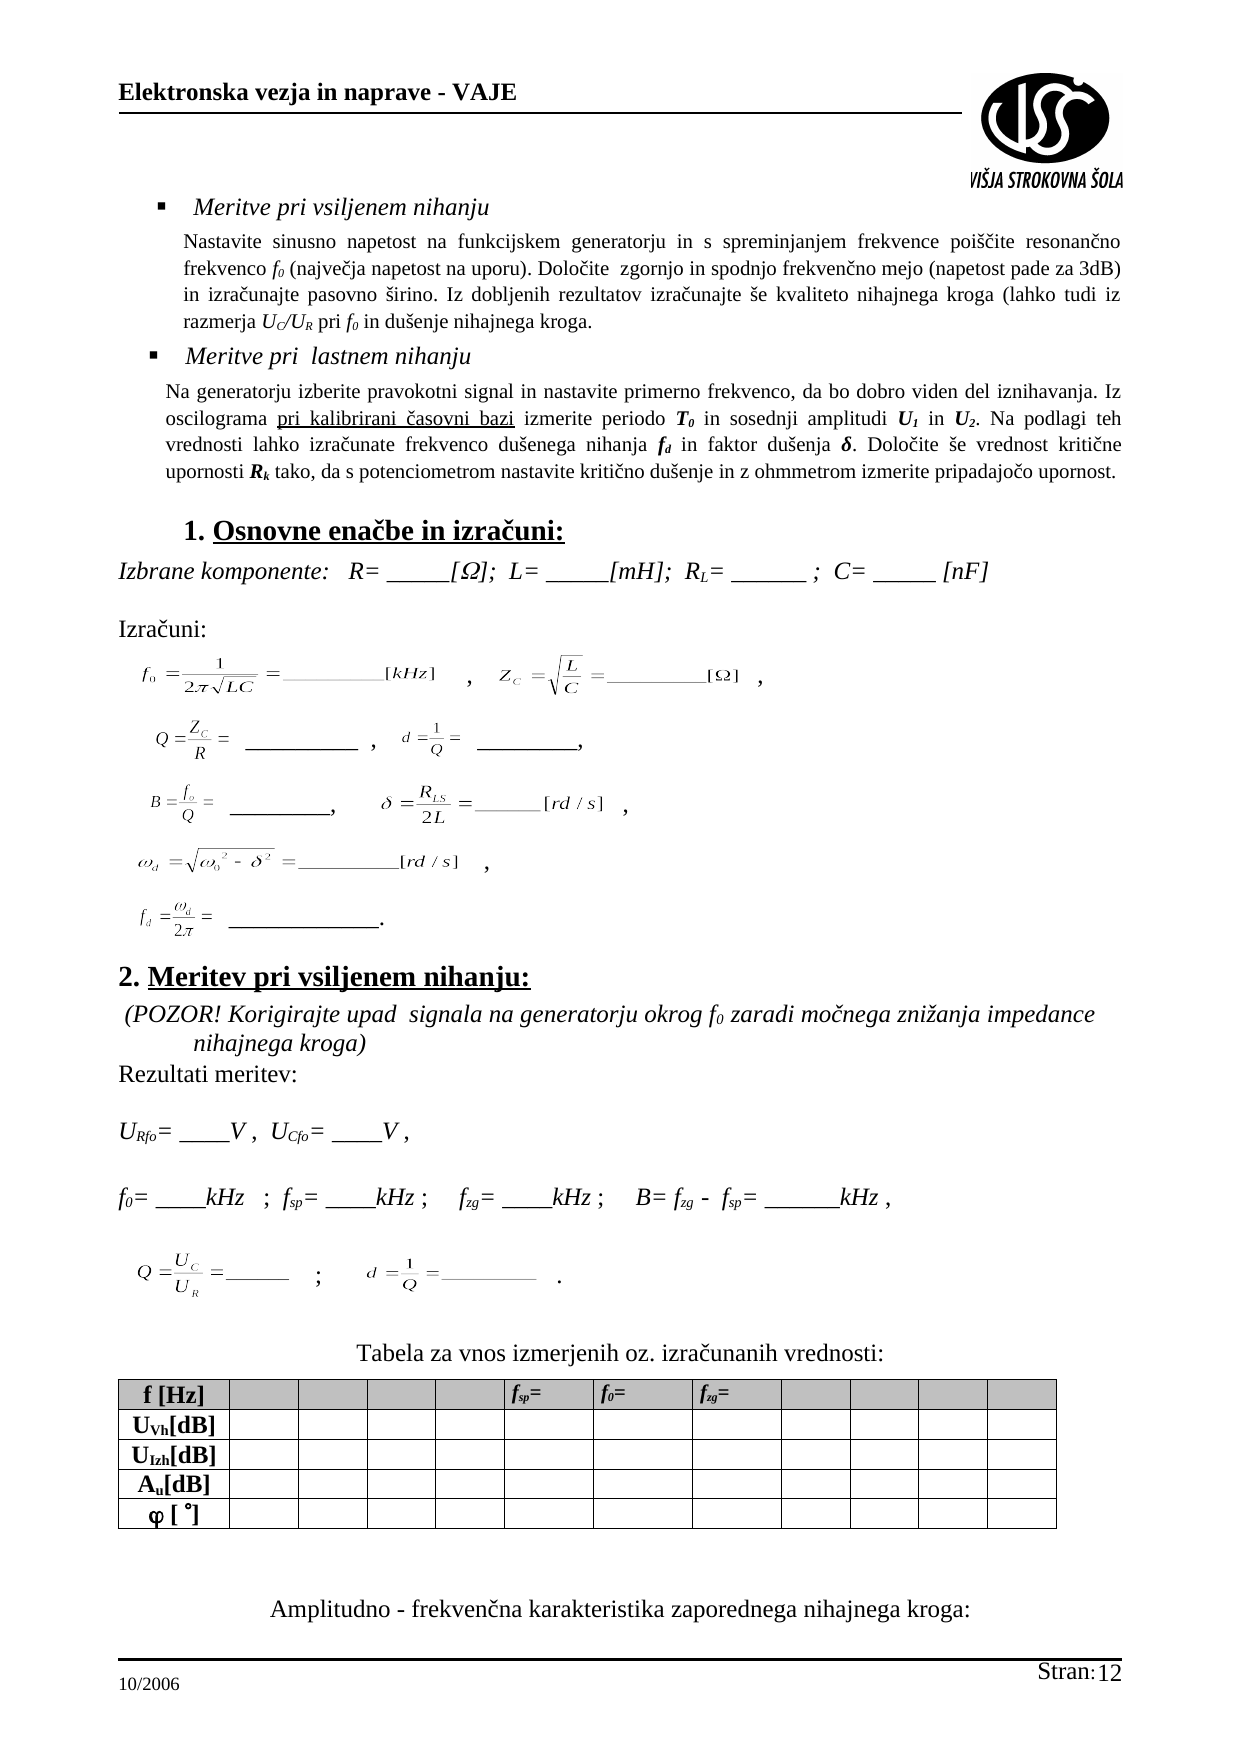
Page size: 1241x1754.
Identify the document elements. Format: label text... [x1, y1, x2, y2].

table_cell [919, 1470, 987, 1498]
table_cell [919, 1440, 987, 1468]
table_cell UIzh[dB] [119, 1440, 229, 1468]
text f0= ____kHz ; fsp= ____kHz ; fzg= ____kHz ; B= fzg - fsp= ______kHz , [118, 1182, 1122, 1211]
text Izbrane komponente: R= _____[]; L= _____[mH]; RL= ______ ; C= _____ [nF] [118, 556, 1122, 585]
text ____________. [118, 884, 1122, 949]
table_cell [919, 1499, 987, 1528]
table_cell [368, 1470, 435, 1498]
picture [971, 73, 1123, 188]
table_cell [782, 1410, 850, 1439]
table_cell [594, 1410, 692, 1439]
table_cell [693, 1470, 781, 1498]
table_cell [230, 1410, 298, 1439]
table_cell UVh[dB] [119, 1410, 229, 1439]
table_cell [368, 1499, 435, 1528]
list Nastavite sinusno napetost na funkcijskem generatorju in s spreminjanjem frekvence poiščite resonančno frekvenco f0 (največja napetost na uporu). Določite zgornjo in spodnjo frekvenčno mejo (napetost pade za 3dB) in izračunajte pasovno širino. Iz dobljenih rezultatov izračunajte še kvaliteto nihajnega kroga (lahko tudi iz razmerja UC/UR pri f0 in dušenje nihajnega kroga. [148, 229, 1122, 333]
table_cell [436, 1440, 504, 1468]
list Na generatorju izberite pravokotni signal in nastavite primerno frekvenco, da bo dobro viden del iznihavanja. Iz oscilograma pri kalibrirani časovni bazi izmerite periodo T0 in sosednji amplitudi U1 in U2. Na podlagi teh vrednosti lahko izračunate frekvenco dušenega nihanja fd in faktor dušenja δ. Določite še vrednost kritične upornosti Rk tako, da s potenciometrom nastavite kritično dušenje in z ohmmetrom izmerite pripadajočo upornost. [130, 379, 1122, 483]
table_cell [436, 1470, 504, 1498]
table_header [851, 1380, 918, 1409]
list 1. Osnovne enačbe in izračuni: [165, 513, 1122, 547]
table_header [299, 1380, 367, 1409]
table_cell [851, 1470, 918, 1498]
table_cell [594, 1470, 692, 1498]
table_cell [368, 1410, 435, 1439]
table_cell  [ ] [119, 1499, 229, 1528]
text Izračuni: [118, 614, 1122, 643]
table_cell [988, 1440, 1056, 1468]
table_header [368, 1380, 435, 1409]
table_cell [988, 1470, 1056, 1498]
text _________ , ________, [118, 707, 1122, 771]
table_cell [782, 1440, 850, 1468]
table_cell [368, 1440, 435, 1468]
text Amplitudno - frekvenčna karakteristika zaporednega nihajnega kroga: [118, 1594, 1122, 1623]
table_cell [851, 1499, 918, 1528]
table_cell [299, 1440, 367, 1468]
table_cell Au[dB] [119, 1470, 229, 1498]
table_cell [505, 1410, 593, 1439]
table_header [230, 1380, 298, 1409]
table_cell [693, 1440, 781, 1468]
table_cell [782, 1470, 850, 1498]
text ________, , [118, 771, 1122, 836]
text Rezultati meritev: [118, 1059, 1122, 1087]
table_cell [230, 1440, 298, 1468]
table_header fzg= [693, 1380, 781, 1409]
text Tabela za vnos izmerjenih oz. izračunanih vrednosti: [118, 1338, 1122, 1367]
table_cell [851, 1440, 918, 1468]
list Meritve pri vsiljenem nihanju [156, 163, 1122, 220]
text URfo= ____V , UCfo= ____V , [118, 1116, 1122, 1145]
subtitle 2. Meritev pri vsiljenem nihanju: [118, 959, 1122, 993]
table_cell [299, 1499, 367, 1528]
table_cell [782, 1499, 850, 1528]
text , , [118, 643, 1122, 707]
table_cell [436, 1499, 504, 1528]
table_cell [299, 1410, 367, 1439]
text , [118, 836, 1122, 884]
table_cell [505, 1499, 593, 1528]
table_cell [988, 1499, 1056, 1528]
subtitle (POZOR! Korigirajte upad signala na generatorju okrog f0 zaradi močnega znižanja impedance nihajnega kroga) [118, 999, 1122, 1057]
text ; . [118, 1239, 1122, 1309]
table_header [782, 1380, 850, 1409]
table_cell [230, 1470, 298, 1498]
table_cell [988, 1410, 1056, 1439]
table_cell [594, 1440, 692, 1468]
table_cell [919, 1410, 987, 1439]
table_header [988, 1380, 1056, 1409]
table_cell [505, 1470, 593, 1498]
table_cell [505, 1440, 593, 1468]
table_cell [693, 1499, 781, 1528]
list Meritve pri lastnem nihanju [148, 341, 1122, 370]
table_cell [230, 1499, 298, 1528]
table_cell [299, 1470, 367, 1498]
table_header fsp= [505, 1380, 593, 1409]
table_cell [693, 1410, 781, 1439]
table_cell [436, 1410, 504, 1439]
table_header f [Hz] [119, 1380, 229, 1409]
table_cell [851, 1410, 918, 1439]
table_header [436, 1380, 504, 1409]
table_header f0= [594, 1380, 692, 1409]
table_cell [594, 1499, 692, 1528]
table_header [919, 1380, 987, 1409]
